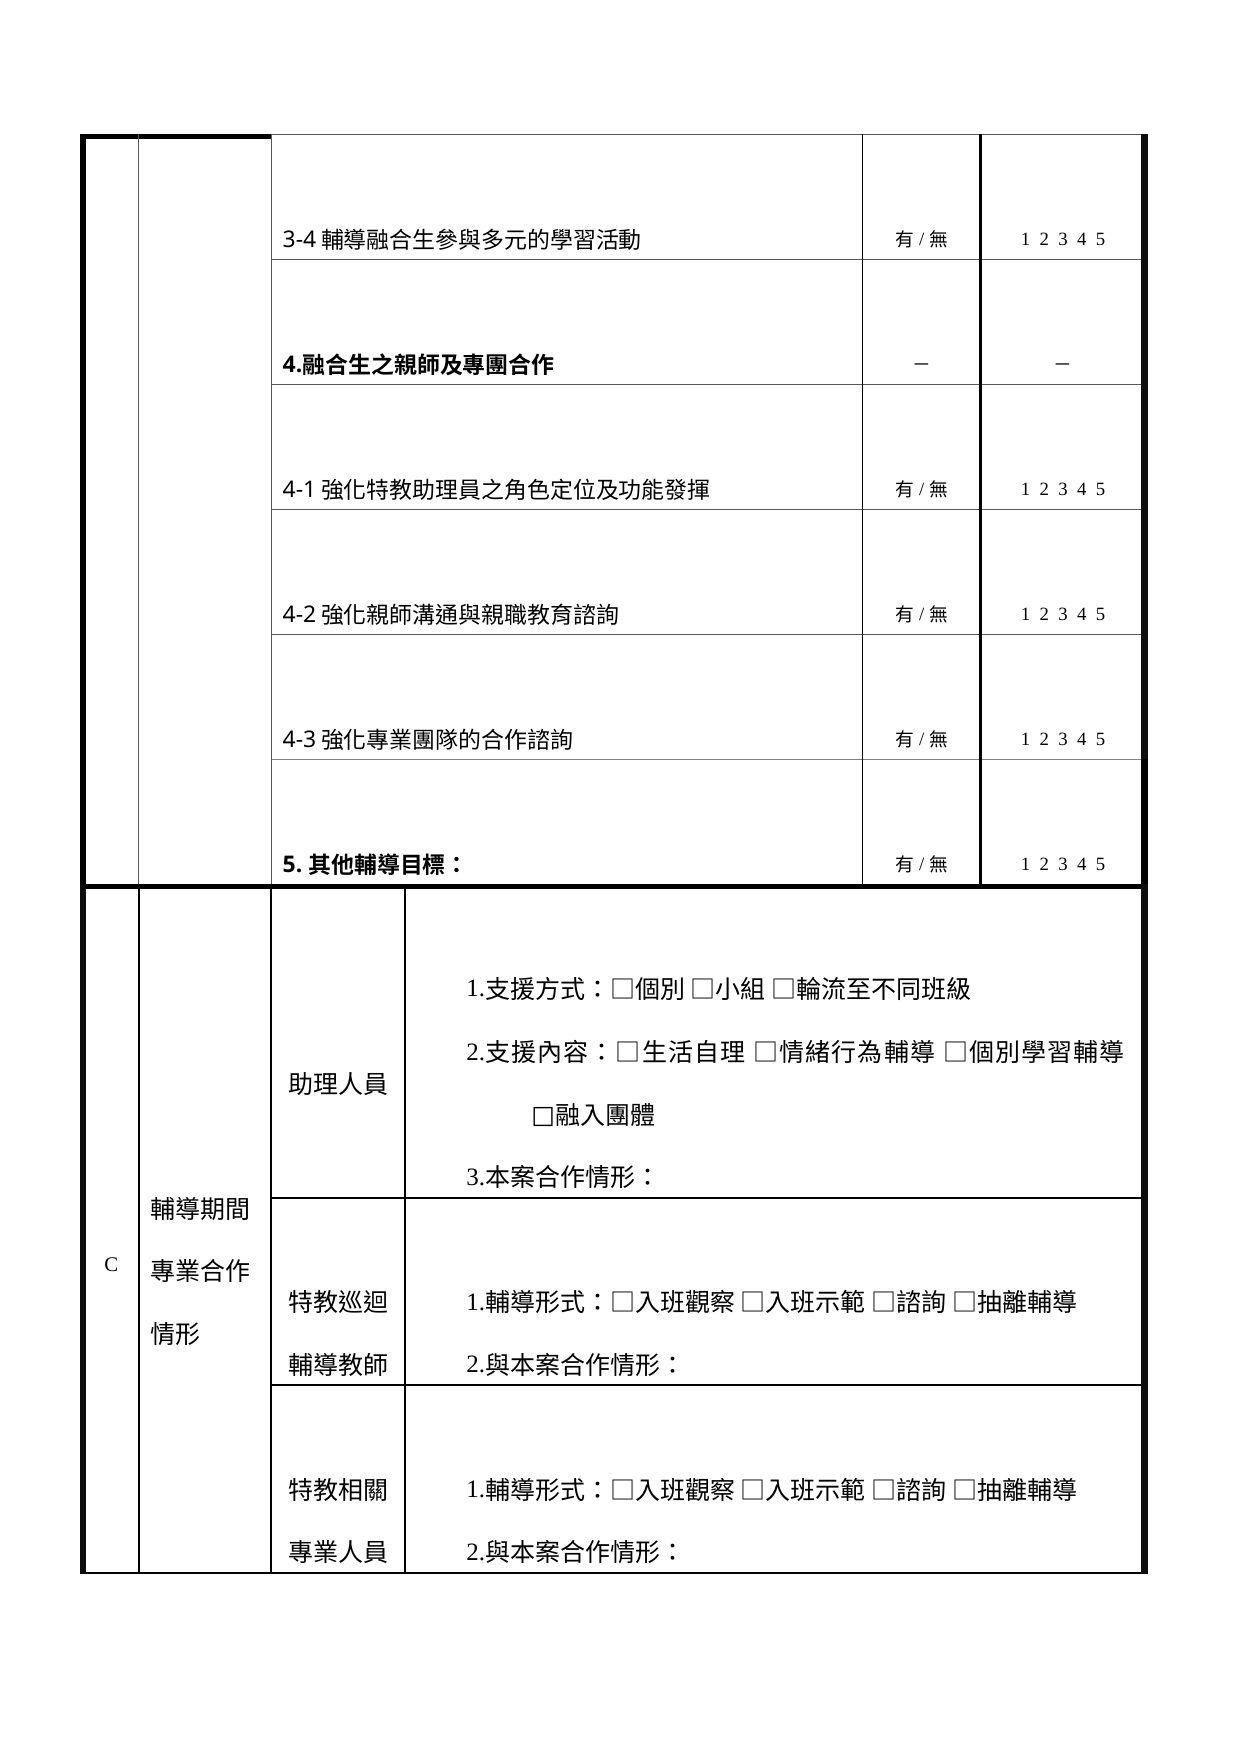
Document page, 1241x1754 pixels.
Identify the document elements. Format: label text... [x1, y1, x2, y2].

table_cell 支援方式：□個別 □小組 □輪流至不同班級 支援內容：□生活自理 □情緒行為輔導 □個別學習輔導 □融入團體 本案合作情形： [406, 889, 1141, 1197]
table_cell 特教相關 專業人員 [272, 1386, 404, 1572]
table_cell － [982, 260, 1141, 384]
table_cell 特教巡迴 輔導教師 [272, 1199, 404, 1384]
table_cell 3-4輔導融合生參與多元的學習活動 [272, 135, 862, 259]
table_cell 1 2 3 4 5 [982, 385, 1141, 509]
table_cell 輔導形式：□入班觀察 □入班示範 □諮詢 □抽離輔導 與本案合作情形： [406, 1199, 1141, 1384]
table_cell 1 2 3 4 5 [982, 760, 1141, 884]
table_cell 5. 其他輔導目標： [272, 760, 862, 884]
table_cell 1 2 3 4 5 [982, 135, 1141, 259]
table_cell 有 / 無 [863, 760, 979, 884]
table_cell 4-1強化特教助理員之角色定位及功能發揮 [272, 385, 862, 509]
table_cell C [86, 889, 138, 1572]
table_cell － [863, 260, 979, 384]
table_cell 4.融合生之親師及專團合作 [272, 260, 862, 384]
table_cell 1 2 3 4 5 [982, 635, 1141, 759]
table_cell 輔導期間專業合作情形 [140, 889, 270, 1572]
table_cell 4-2強化親師溝通與親職教育諮詢 [272, 510, 862, 634]
table_cell 有 / 無 [863, 385, 979, 509]
table_cell 有 / 無 [863, 510, 979, 634]
table_cell [86, 139, 138, 884]
table_cell 輔導形式：□入班觀察 □入班示範 □諮詢 □抽離輔導 與本案合作情形： [406, 1386, 1141, 1572]
table_cell 有 / 無 [863, 135, 979, 259]
table_cell [139, 139, 271, 884]
table_cell 1 2 3 4 5 [982, 510, 1141, 634]
table_cell 助理人員 [272, 889, 404, 1197]
table_cell 有 / 無 [863, 635, 979, 759]
table_cell 4-3強化專業團隊的合作諮詢 [272, 635, 862, 759]
